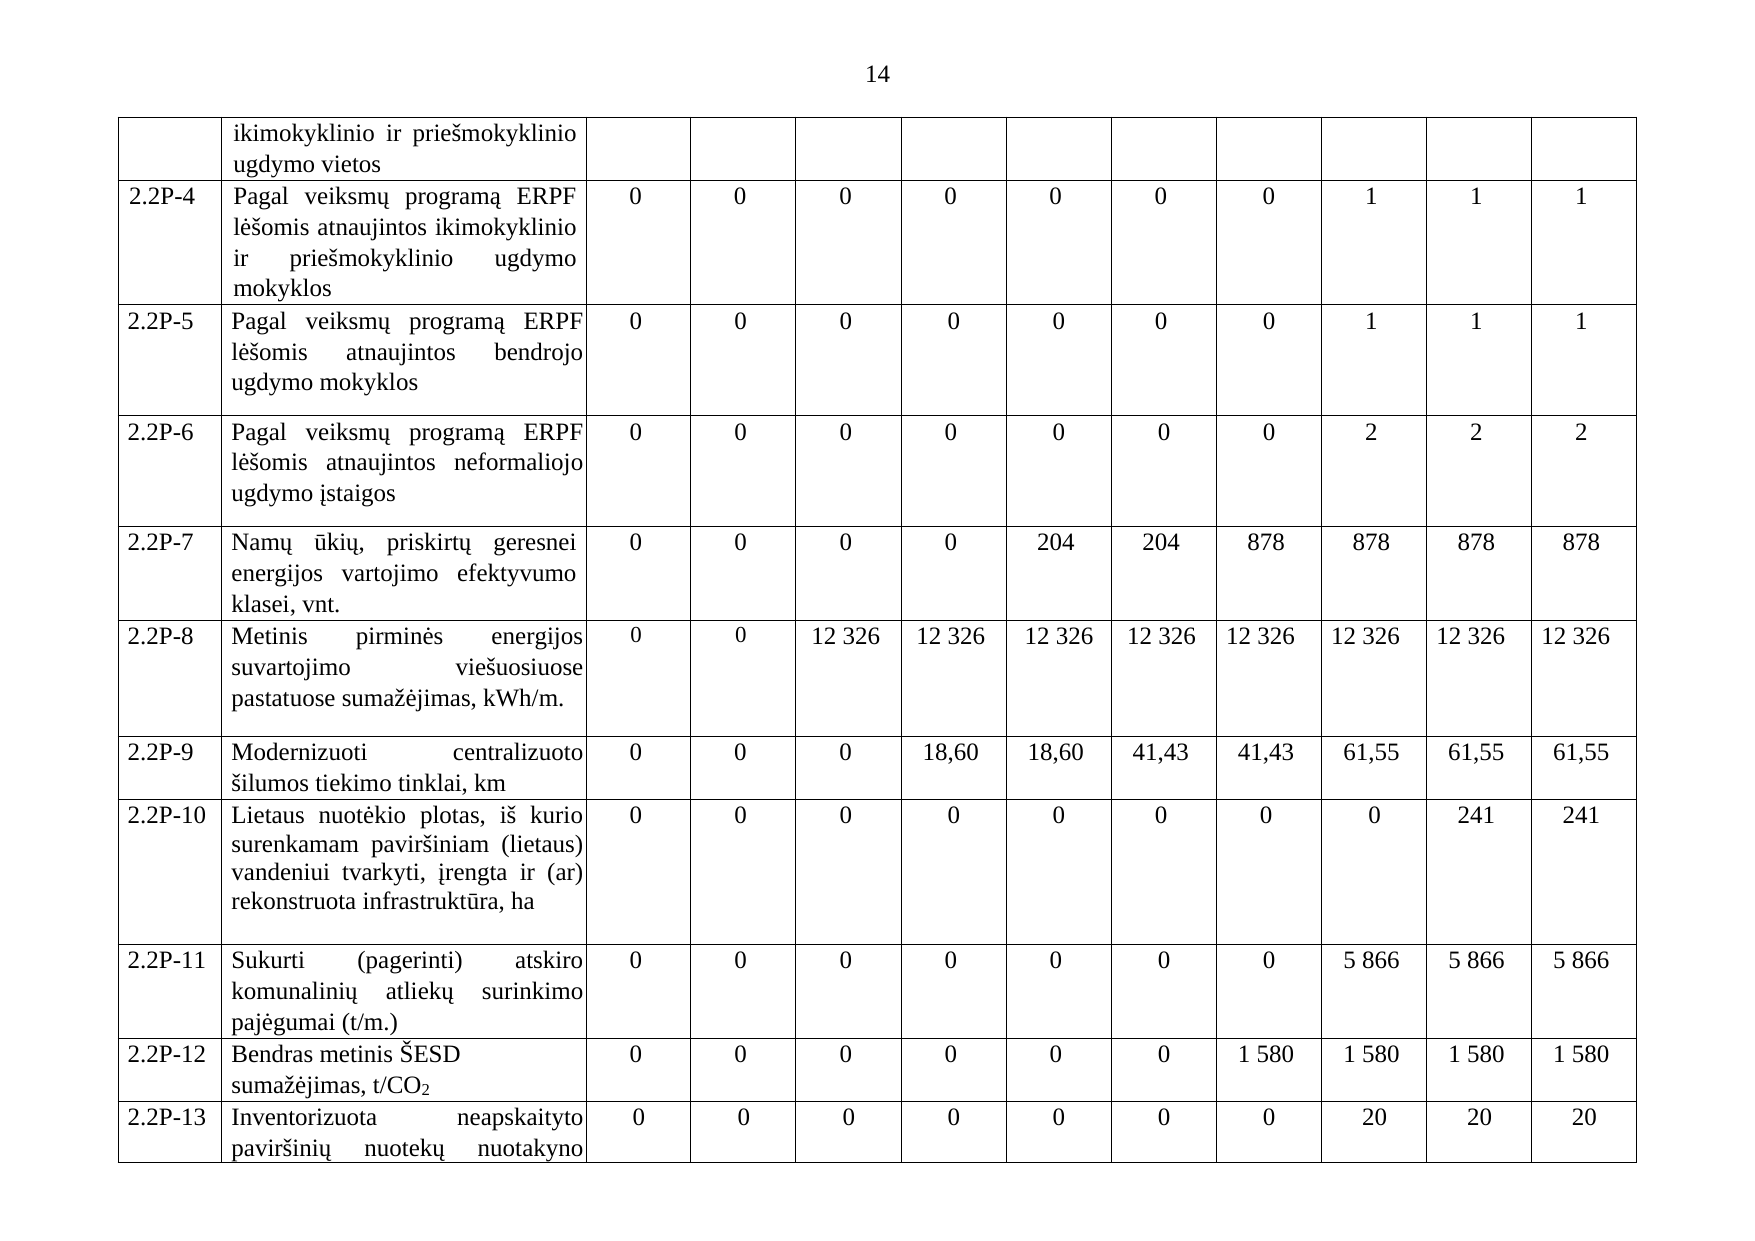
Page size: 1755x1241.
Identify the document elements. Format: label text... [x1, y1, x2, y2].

table_cell 0 [691, 1102, 795, 1162]
table_cell 0 [1007, 181, 1111, 304]
table_cell 0 [1112, 1039, 1216, 1101]
table_cell 0 [902, 1039, 1006, 1101]
table_cell 5 866 [1427, 945, 1531, 1037]
table_cell [796, 118, 901, 180]
table_cell 0 [796, 737, 901, 799]
table_cell 0 [587, 1039, 690, 1101]
table_cell Inventorizuota neapskaityto paviršinių nuotekų nuotakyno [222, 1102, 586, 1162]
table_cell 0 [691, 1039, 795, 1101]
table_cell Namų ūkių, priskirtų geresnei energijos vartojimo efektyvumo klasei, vnt. [222, 527, 586, 620]
table_cell 1 580 [1322, 1039, 1426, 1101]
table_cell 0 [587, 621, 690, 736]
table_cell 0 [587, 527, 690, 620]
table_cell 1 580 [1532, 1039, 1636, 1101]
table_cell 0 [902, 181, 1006, 304]
table_cell 1 [1427, 305, 1531, 415]
table_cell 61,55 [1322, 737, 1426, 799]
table_cell 0 [1007, 1102, 1111, 1162]
table_cell 0 [1007, 945, 1111, 1037]
table_cell [1007, 118, 1111, 180]
table_cell 2.2P-12 [119, 1039, 221, 1101]
table_cell 0 [1007, 1039, 1111, 1101]
table_cell 0 [1217, 800, 1321, 944]
table_cell [691, 118, 795, 180]
table_cell 12 326 [1112, 621, 1216, 736]
table_cell 2.2P-4 [119, 181, 221, 304]
table_cell 18,60 [902, 737, 1006, 799]
table_cell 0 [796, 181, 901, 304]
table_cell 241 [1427, 800, 1531, 944]
table_cell 0 [587, 181, 690, 304]
table_cell [1532, 118, 1636, 180]
table_cell 20 [1532, 1102, 1636, 1162]
table_cell 0 [587, 305, 690, 415]
table_cell 1 [1532, 181, 1636, 304]
table_cell 0 [691, 800, 795, 944]
table_cell 0 [691, 181, 795, 304]
table_cell Metinis pirminės energijos suvartojimo viešuosiuose pastatuose sumažėjimas, kWh/m. [222, 621, 586, 736]
table_cell 0 [1007, 305, 1111, 415]
table_cell 0 [587, 800, 690, 944]
table_cell [587, 118, 690, 180]
table_cell 0 [796, 1102, 901, 1162]
table_cell Sukurti (pagerinti) atskiro komunalinių atliekų surinkimo pajėgumai (t/m.) [222, 945, 586, 1037]
table_cell 0 [796, 527, 901, 620]
table_cell 1 [1322, 181, 1426, 304]
table_cell 0 [1217, 945, 1321, 1037]
table_cell 0 [691, 945, 795, 1037]
table_cell 5 866 [1322, 945, 1426, 1037]
table_cell 0 [902, 1102, 1006, 1162]
table_cell 0 [1112, 800, 1216, 944]
table_cell 0 [1112, 181, 1216, 304]
table_cell 2.2P-11 [119, 945, 221, 1037]
table_cell [1427, 118, 1531, 180]
table_cell 2 [1427, 416, 1531, 526]
table_cell 0 [587, 416, 690, 526]
table_cell 1 [1532, 305, 1636, 415]
table_cell 0 [1112, 416, 1216, 526]
table_cell 20 [1427, 1102, 1531, 1162]
table_cell 241 [1532, 800, 1636, 944]
table_cell 61,55 [1427, 737, 1531, 799]
table_cell 0 [587, 737, 690, 799]
table_cell 0 [691, 416, 795, 526]
table_cell 2.2P-9 [119, 737, 221, 799]
table_cell 12 326 [1007, 621, 1111, 736]
table_cell 204 [1007, 527, 1111, 620]
table_cell 2.2P-6 [119, 416, 221, 526]
table_cell 0 [902, 527, 1006, 620]
table_cell 878 [1217, 527, 1321, 620]
table_cell 61,55 [1532, 737, 1636, 799]
table_cell 0 [1217, 181, 1321, 304]
table_cell 0 [796, 305, 901, 415]
table_cell [119, 118, 221, 180]
table_cell 0 [796, 945, 901, 1037]
table_cell Lietaus nuotėkio plotas, iš kurio surenkamam paviršiniam (lietaus) vandeniui tvarkyti, įrengta ir (ar) rekonstruota infrastruktūra, ha [222, 800, 586, 944]
table_cell 0 [691, 527, 795, 620]
table_cell 2 [1532, 416, 1636, 526]
table_cell 2.2P-10 [119, 800, 221, 944]
table_cell 0 [1322, 800, 1426, 944]
table_cell 0 [691, 621, 795, 736]
table_cell 878 [1427, 527, 1531, 620]
table_cell [1112, 118, 1216, 180]
table_cell 0 [902, 800, 1006, 944]
table_cell 0 [587, 1102, 690, 1162]
table_cell 12 326 [1322, 621, 1426, 736]
table_cell 12 326 [1427, 621, 1531, 736]
table_cell Pagal veiksmų programą ERPF lėšomis atnaujintos ikimokyklinio ir priešmokyklinio ugdymo mokyklos [222, 181, 586, 304]
table_cell Pagal veiksmų programą ERPF lėšomis atnaujintos neformaliojo ugdymo įstaigos [222, 416, 586, 526]
table_cell 0 [796, 416, 901, 526]
table_cell Bendras metinis ŠESD sumažėjimas, t/CO2 [222, 1039, 586, 1101]
table_cell ikimokyklinio ir priešmokyklinio ugdymo vietos [222, 118, 586, 180]
table_cell [1217, 118, 1321, 180]
table_cell 0 [691, 305, 795, 415]
table_cell 0 [587, 945, 690, 1037]
table_cell 12 326 [902, 621, 1006, 736]
table_cell 0 [1112, 1102, 1216, 1162]
table_cell 0 [1007, 416, 1111, 526]
table_cell 1 580 [1427, 1039, 1531, 1101]
table_cell 0 [902, 416, 1006, 526]
table_cell 0 [1112, 945, 1216, 1037]
table_cell 2 [1322, 416, 1426, 526]
table_cell 0 [796, 1039, 901, 1101]
table_cell 20 [1322, 1102, 1426, 1162]
table_cell 41,43 [1112, 737, 1216, 799]
table_cell 878 [1322, 527, 1426, 620]
table_cell 2.2P-13 [119, 1102, 221, 1162]
table_cell 1 [1427, 181, 1531, 304]
table_cell 2.2P-5 [119, 305, 221, 415]
table_cell 41,43 [1217, 737, 1321, 799]
table_cell 12 326 [1532, 621, 1636, 736]
table_cell [902, 118, 1006, 180]
table_cell 0 [1112, 305, 1216, 415]
table_cell 12 326 [796, 621, 901, 736]
table_cell 0 [902, 305, 1006, 415]
table_cell 1 [1322, 305, 1426, 415]
table_cell 0 [691, 737, 795, 799]
table_cell 204 [1112, 527, 1216, 620]
table_cell Pagal veiksmų programą ERPF lėšomis atnaujintos bendrojo ugdymo mokyklos [222, 305, 586, 415]
table_cell 18,60 [1007, 737, 1111, 799]
table_cell 0 [1007, 800, 1111, 944]
table_cell 0 [902, 945, 1006, 1037]
table_cell 0 [796, 800, 901, 944]
table_cell 0 [1217, 305, 1321, 415]
table_cell 2.2P-8 [119, 621, 221, 736]
table_cell 12 326 [1217, 621, 1321, 736]
table_cell 0 [1217, 1102, 1321, 1162]
table_cell 878 [1532, 527, 1636, 620]
table_cell 2.2P-7 [119, 527, 221, 620]
table_cell 5 866 [1532, 945, 1636, 1037]
table_cell 0 [1217, 416, 1321, 526]
table_cell 1 580 [1217, 1039, 1321, 1101]
table_cell Modernizuoti centralizuoto šilumos tiekimo tinklai, km [222, 737, 586, 799]
table_cell [1322, 118, 1426, 180]
